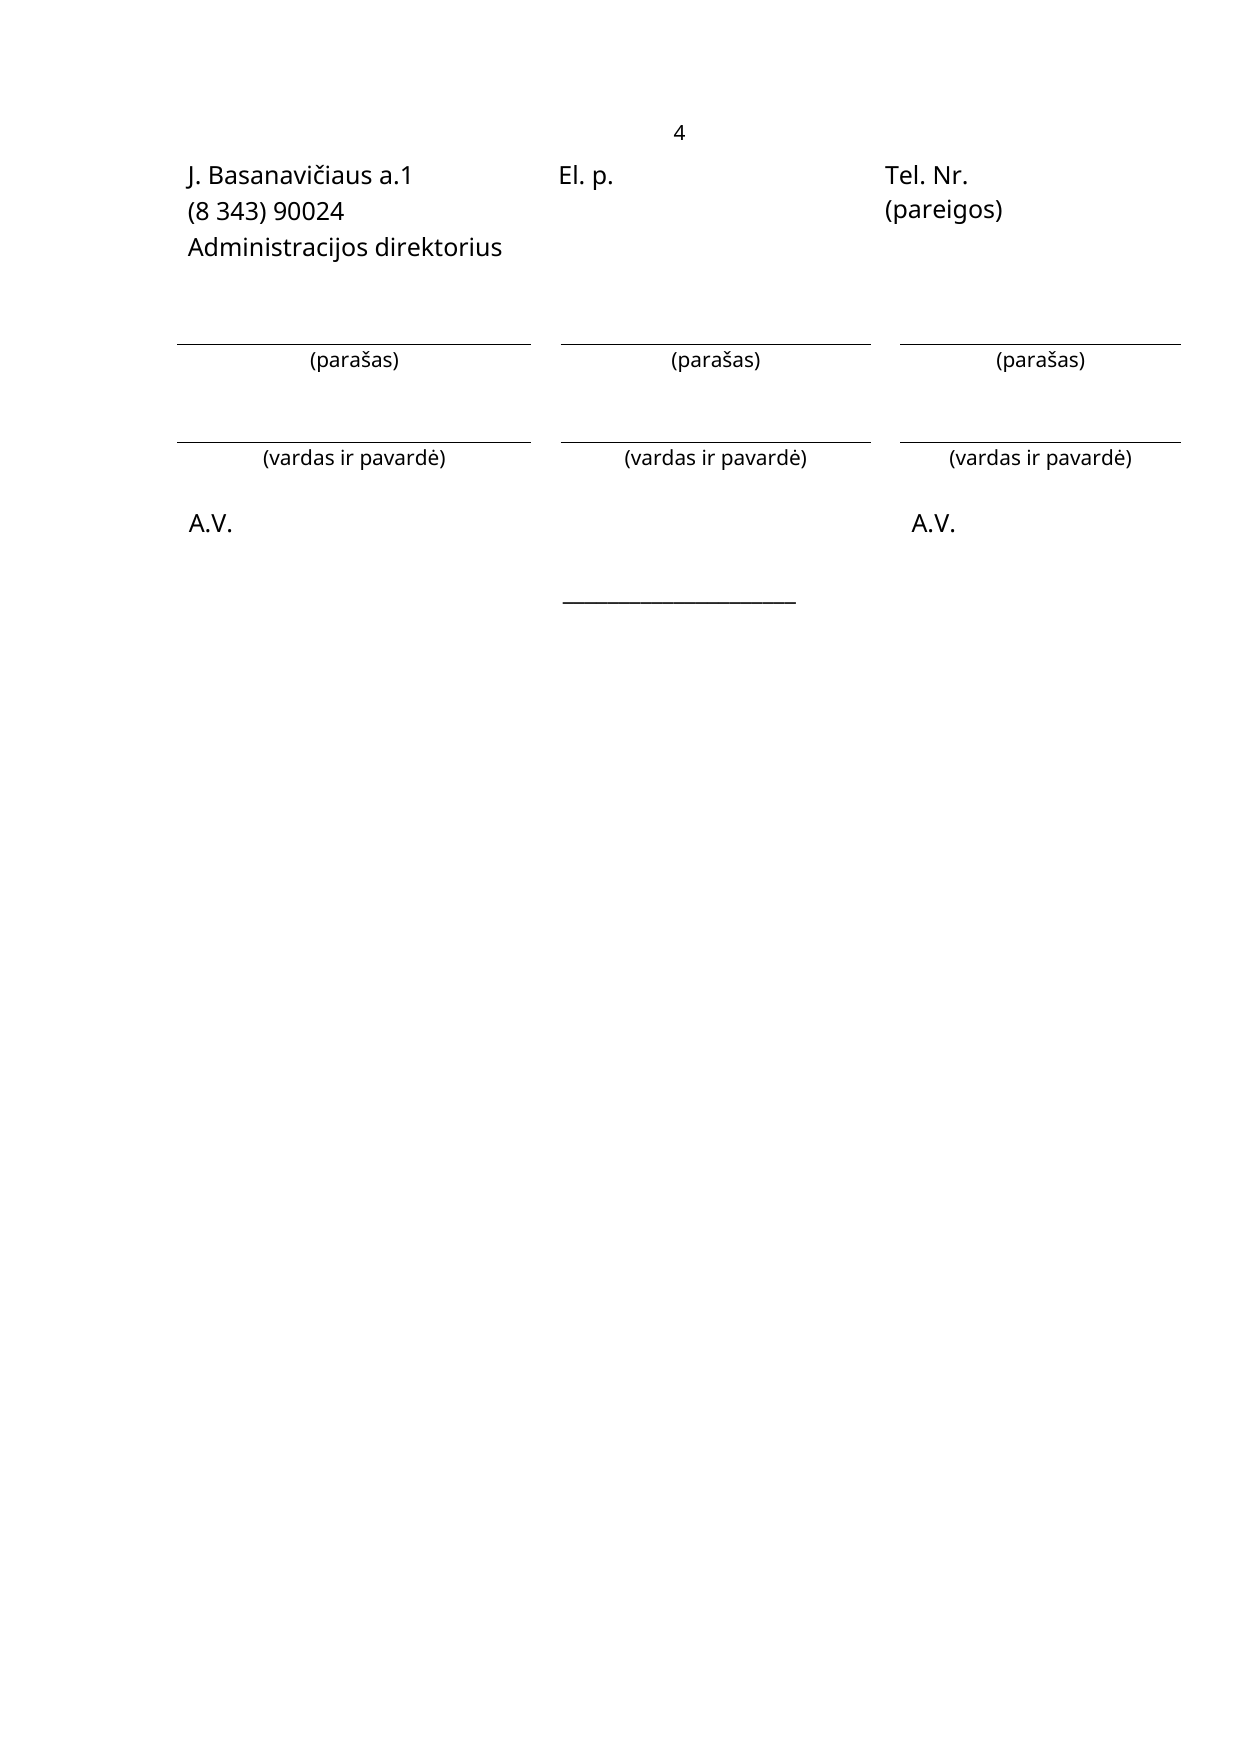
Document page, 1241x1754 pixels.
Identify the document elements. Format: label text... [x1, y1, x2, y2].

table_cell (vardas ir pavardė) A.V. [900, 443, 1181, 539]
table_cell [871, 344, 900, 408]
table_cell (vardas ir pavardė) [561, 443, 871, 539]
table_cell [177, 408, 531, 442]
table_cell [531, 344, 561, 408]
text _____________________ [177, 574, 1181, 608]
table_cell (vardas ir pavardė) A.V. [177, 443, 531, 539]
table_header [900, 310, 1181, 344]
table_cell [531, 408, 561, 442]
table_cell [871, 442, 900, 539]
table_header [177, 310, 531, 344]
table_cell (parašas) [900, 345, 1181, 408]
table_header J. Basanavičiaus a.1 (8 343) 90024 Administracijos direktorius [177, 148, 548, 276]
table_header El. p. [548, 148, 874, 276]
table_cell [871, 408, 900, 442]
table_header Tel. Nr. (pareigos) [874, 148, 1180, 276]
table_cell (parašas) [561, 345, 871, 408]
table_cell [900, 408, 1181, 442]
table_cell (parašas) [177, 345, 531, 408]
table_cell [561, 408, 871, 442]
table_header [871, 310, 900, 344]
table_cell [531, 442, 561, 539]
table_header [561, 310, 871, 344]
table_header [531, 310, 561, 344]
